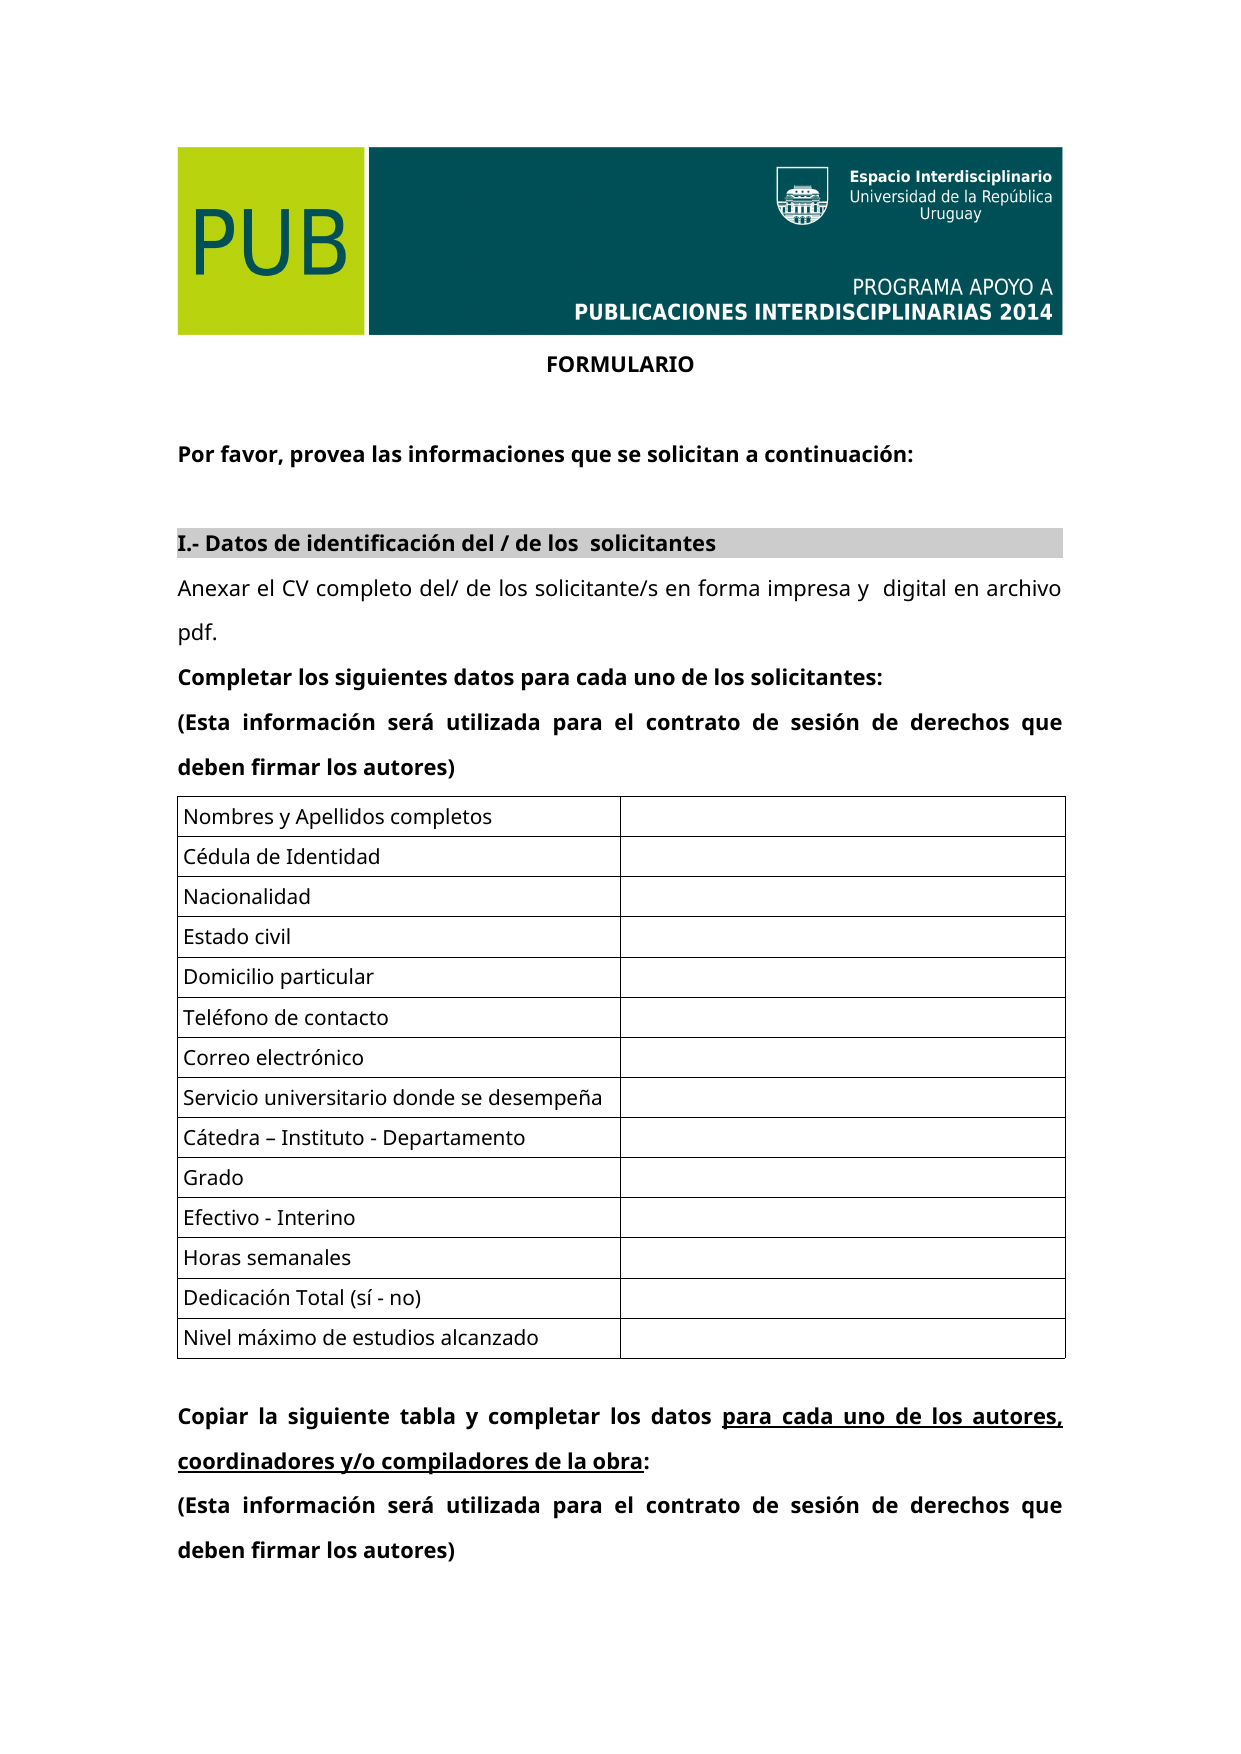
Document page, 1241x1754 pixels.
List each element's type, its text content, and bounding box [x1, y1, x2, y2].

table_cell [621, 837, 1065, 876]
table_cell Correo electrónico [178, 1038, 620, 1077]
table_cell Teléfono de contacto [178, 998, 620, 1037]
table_header [621, 797, 1065, 836]
text (Esta información será utilizada para el contrato de sesión de derechos que deben firmar los autores) [177, 707, 1063, 781]
table_cell Servicio universitario donde se desempeña [178, 1078, 620, 1117]
text Copiar la siguiente tabla y completar los datos para cada uno de los autores, coordinadores y/o compiladores de la obra: [177, 1401, 1063, 1475]
table_cell [621, 877, 1065, 916]
table_cell Efectivo - Interino [178, 1198, 620, 1237]
text I.- Datos de identificación del / de los solicitantes [177, 528, 1063, 558]
table_cell [621, 1238, 1065, 1277]
table_cell [621, 1279, 1065, 1317]
table_cell Dedicación Total (sí - no) [178, 1279, 620, 1317]
text (Esta información será utilizada para el contrato de sesión de derechos que deben firmar los autores) [177, 1490, 1063, 1565]
text Completar los siguientes datos para cada uno de los solicitantes: [177, 662, 1063, 692]
table_cell [621, 1158, 1065, 1197]
table_cell [621, 917, 1065, 957]
table_cell Nacionalidad [178, 877, 620, 916]
table_cell Horas semanales [178, 1238, 620, 1277]
table_cell [621, 1118, 1065, 1157]
text Anexar el CV completo del/ de los solicitante/s en forma impresa y digital en archivo pdf. [177, 573, 1063, 647]
text Por favor, provea las informaciones que se solicitan a continuación: [177, 439, 1063, 468]
table_cell Cátedra – Instituto - Departamento [178, 1118, 620, 1157]
text FORMULARIO [177, 335, 1063, 379]
table_cell [621, 1198, 1065, 1237]
table_header Nombres y Apellidos completos [178, 797, 620, 836]
table_cell [621, 958, 1065, 997]
picture [177, 147, 1063, 335]
table_cell Grado [178, 1158, 620, 1197]
table_cell [621, 1319, 1065, 1358]
table_cell [621, 1078, 1065, 1117]
table_cell Estado civil [178, 917, 620, 957]
table_cell Nivel máximo de estudios alcanzado [178, 1319, 620, 1358]
table_cell [621, 998, 1065, 1037]
table_cell Domicilio particular [178, 958, 620, 997]
table_cell Cédula de Identidad [178, 837, 620, 876]
table_cell [621, 1038, 1065, 1077]
